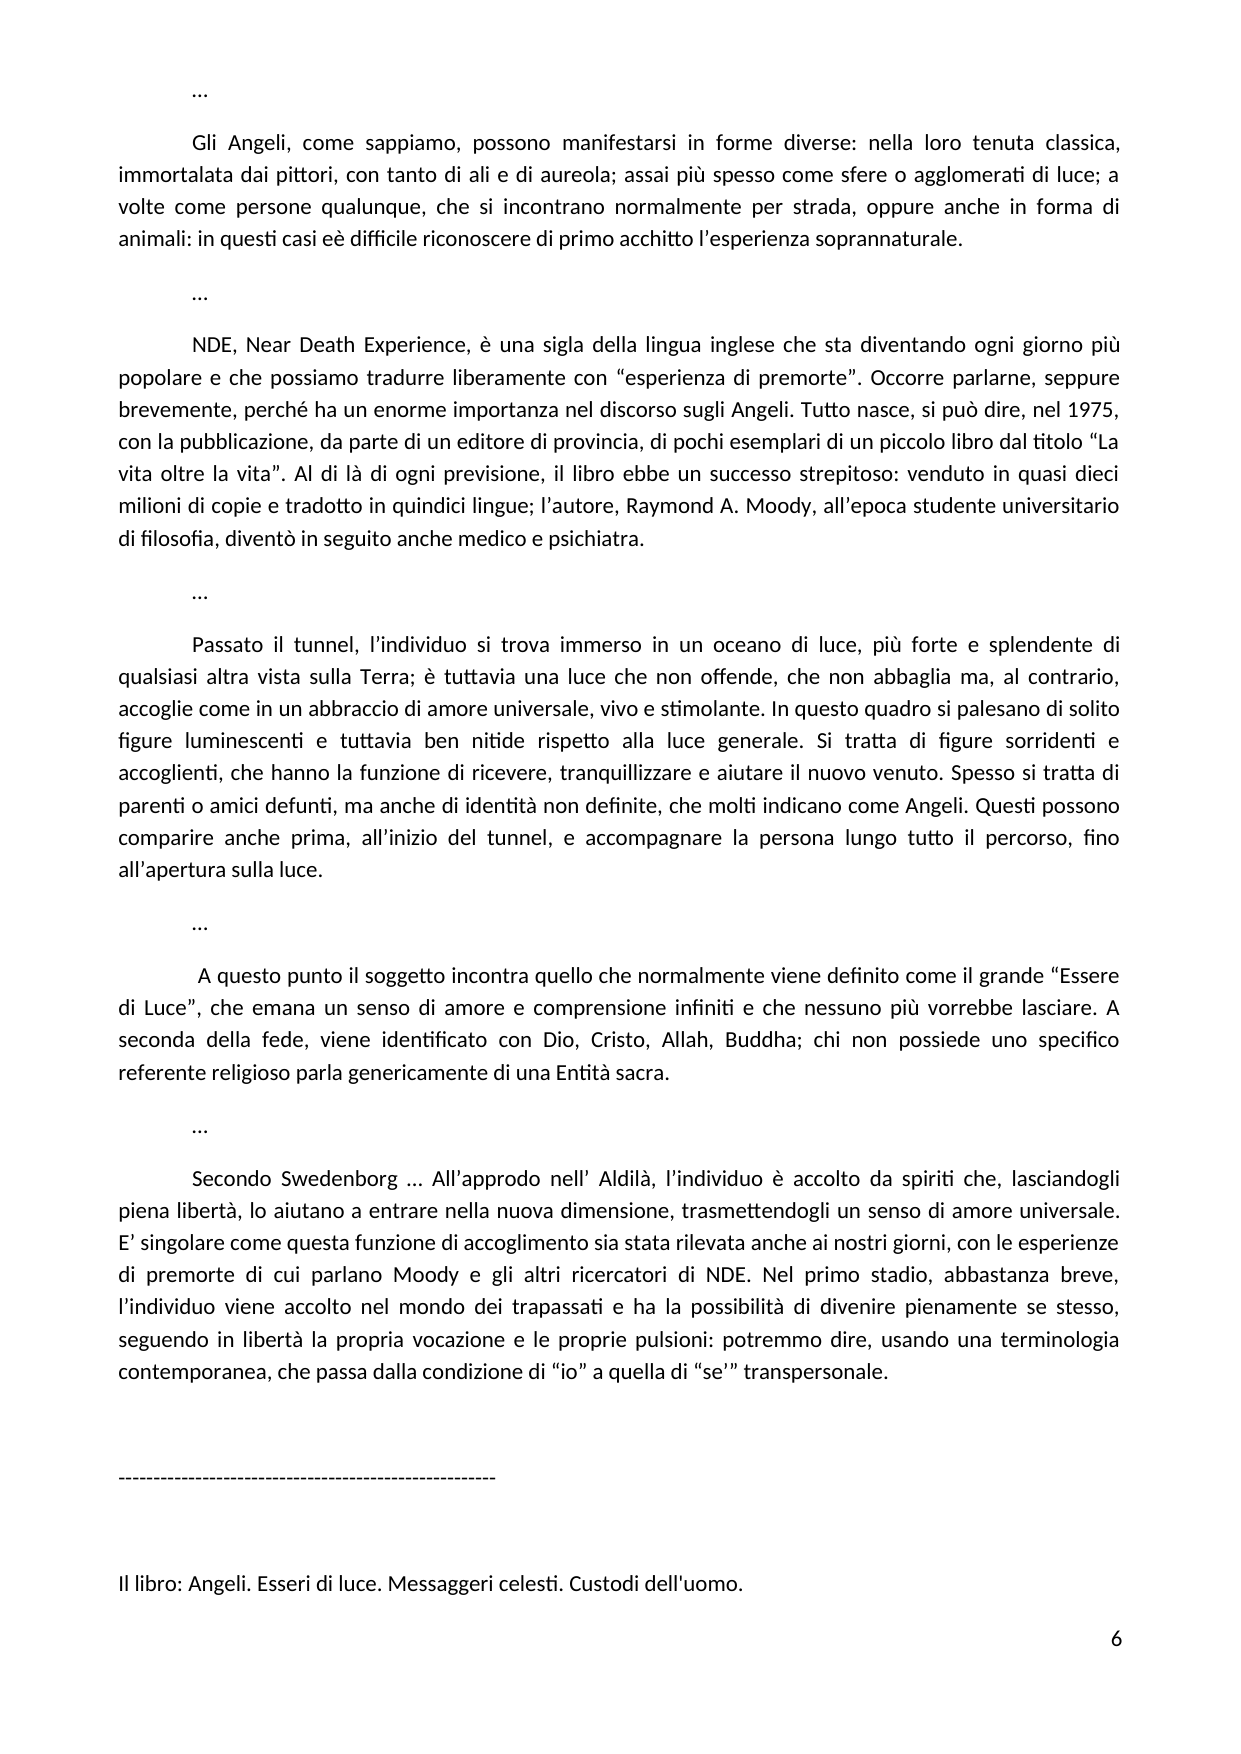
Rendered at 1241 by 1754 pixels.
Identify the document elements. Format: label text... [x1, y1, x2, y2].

text NDE, Near Death Experience, è una sigla della lingua inglese che sta diventando ogni giorno più popolare e che possiamo tradurre liberamente con “esperienza di premorte”. Occorre parlarne, seppure brevemente, perché ha un enorme importanza nel discorso sugli Angeli. Tutto nasce, si può dire, nel 1975, con la pubblicazione, da parte di un editore di provincia, di pochi esemplari di un piccolo libro dal titolo “La vita oltre la vita”. Al di là di ogni previsione, il libro ebbe un successo strepitoso: venduto in quasi dieci milioni di copie e tradotto in quindici lingue; l’autore, Raymond A. Moody, all’epoca studente universitario di filosofia, diventò in seguito anche medico e psichiatra. [118, 331, 1122, 552]
text Secondo Swedenborg … All’approdo nell’ Aldilà, l’individuo è accolto da spiriti che, lasciandogli piena libertà, lo aiutano a entrare nella nuova dimensione, trasmettendogli un senso di amore universale. E’ singolare come questa funzione di accoglimento sia stata rilevata anche ai nostri giorni, con le esperienze di premorte di cui parlano Moody e gli altri ricercatori di NDE. Nel primo stadio, abbastanza breve, l’individuo viene accolto nel mondo dei trapassati e ha la possibilità di divenire pienamente se stesso, seguendo in libertà la propria vocazione e le proprie pulsioni: potremmo dire, usando una terminologia contemporanea, che passa dalla condizione di “io” a quella di “se’” transpersonale. [118, 1164, 1122, 1385]
text A questo punto il soggetto incontra quello che normalmente viene definito come il grande “Essere di Luce”, che emana un senso di amore e comprensione infiniti e che nessuno più vorrebbe lasciare. A seconda della fede, viene identificato con Dio, Cristo, Allah, Buddha; chi non possiede uno specifico referente religioso parla genericamente di una Entità sacra. [118, 961, 1122, 1086]
text … [118, 577, 1122, 605]
text Passato il tunnel, l’individuo si trova immerso in un oceano di luce, più forte e splendente di qualsiasi altra vista sulla Terra; è tuttavia una luce che non offende, che non abbaglia ma, al contrario, accoglie come in un abbraccio di amore universale, vivo e stimolante. In questo quadro si palesano di solito figure luminescenti e tuttavia ben nitide rispetto alla luce generale. Si tratta di figure sorridenti e accoglienti, che hanno la funzione di ricevere, tranquillizzare e aiutare il nuovo venuto. Spesso si tratta di parenti o amici defunti, ma anche di identità non definite, che molti indicano come Angeli. Questi possono comparire anche prima, all’inizio del tunnel, e accompagnare la persona lungo tutto il percorso, fino all’apertura sulla luce. [118, 630, 1122, 883]
text Gli Angeli, come sappiamo, possono manifestarsi in forme diverse: nella loro tenuta classica, immortalata dai pittori, con tanto di ali e di aureola; assai più spesso come sfere o agglomerati di luce; a volte come persone qualunque, che si incontrano normalmente per strada, oppure anche in forma di animali: in questi casi eè difficile riconoscere di primo acchitto l’esperienza soprannaturale. [118, 128, 1122, 253]
text ------------------------------------------------------ [118, 1463, 1122, 1491]
text … [118, 278, 1122, 306]
text Il libro: Angeli. Esseri di luce. Messaggeri celesti. Custodi dell'uomo. [118, 1569, 1122, 1597]
text … [118, 908, 1122, 936]
text … [118, 1111, 1122, 1139]
text … [118, 75, 1122, 103]
